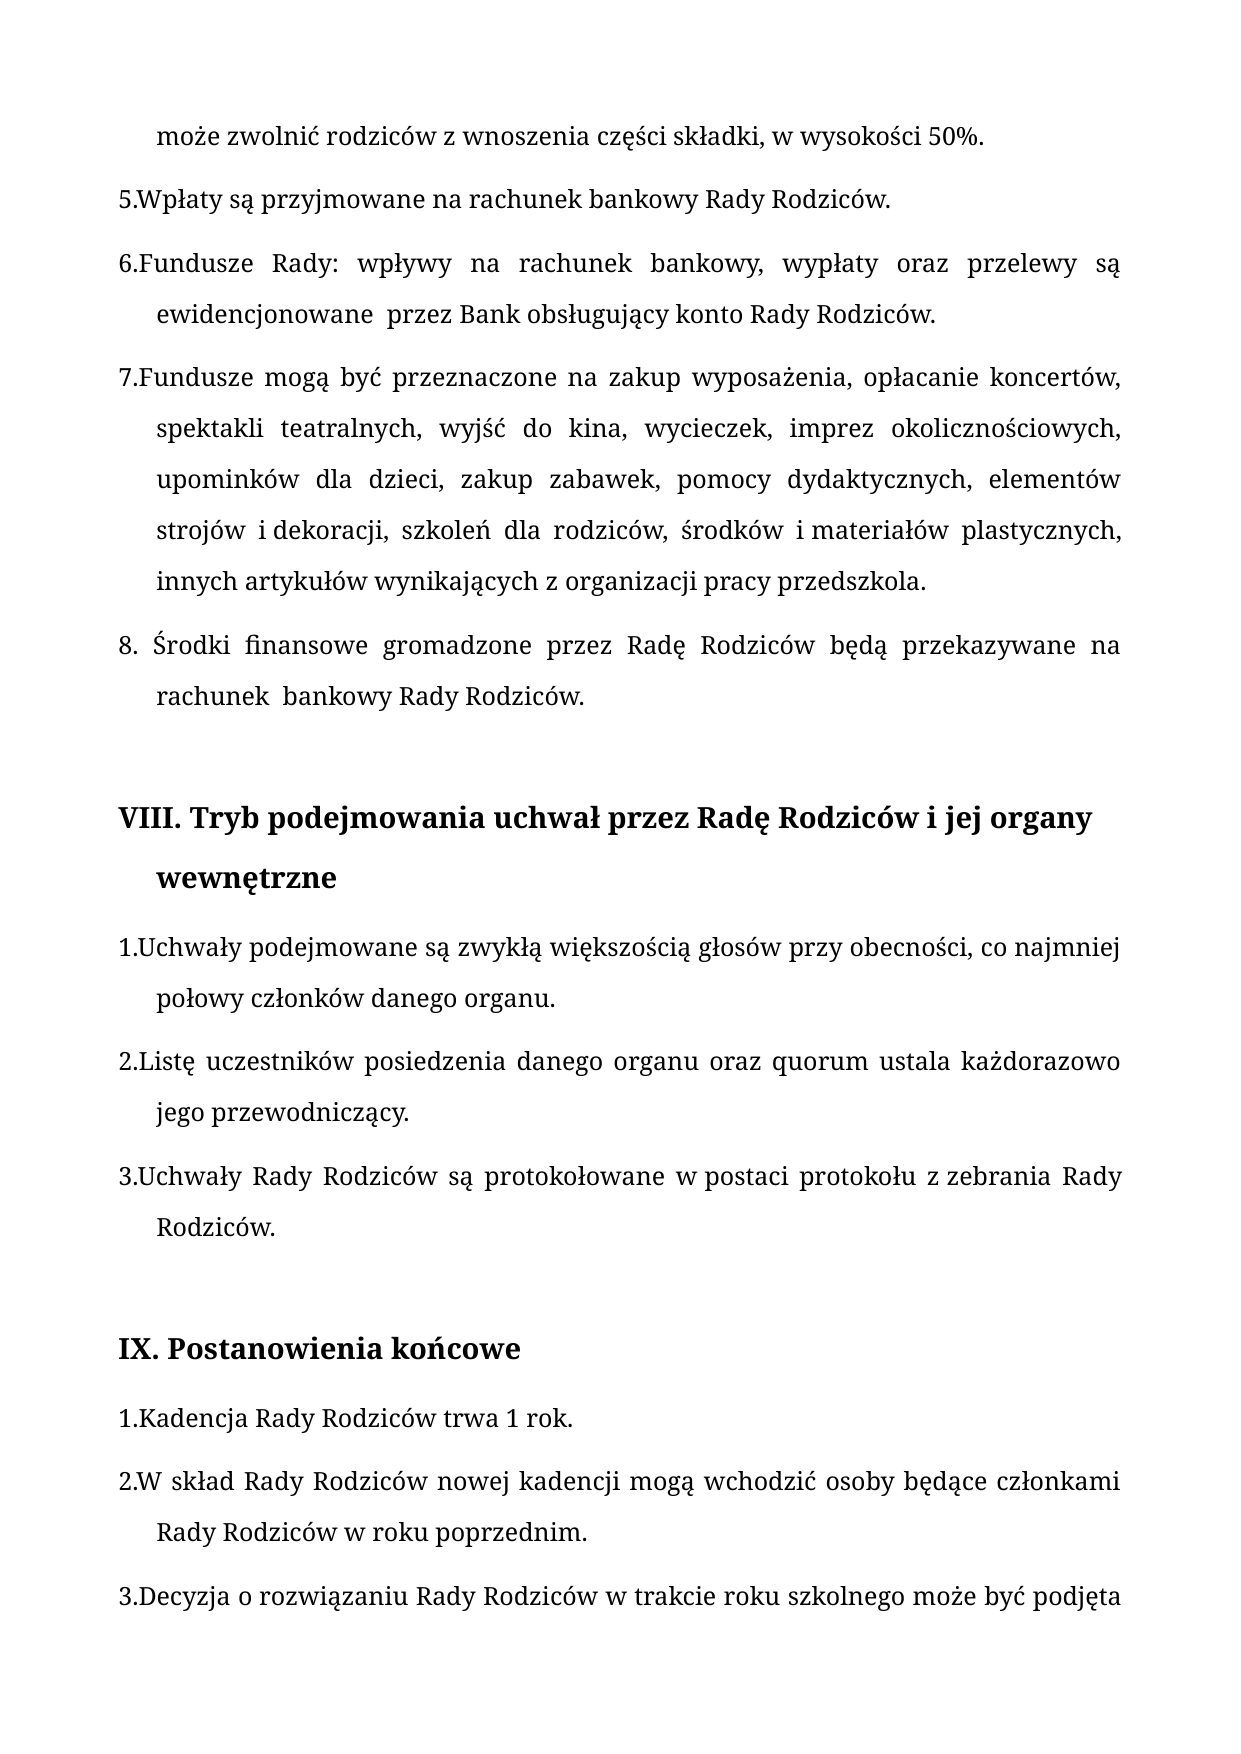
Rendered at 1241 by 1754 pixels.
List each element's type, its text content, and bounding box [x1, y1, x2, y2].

text VIII. Tryb podejmowania uchwał przez Radę Rodziców i jej organy wewnętrzne [118, 798, 1122, 897]
text 3.Decyzja o rozwiązaniu Rady Rodziców w trakcie roku szkolnego może być podjęta [118, 1579, 1122, 1613]
text 1.Uchwały podejmowane są zwykłą większością głosów przy obecności, co najmniej połowy członków danego organu. [118, 929, 1122, 1014]
text 2.Listę uczestników posiedzenia danego organu oraz quorum ustala każdorazowo jego przewodniczący. [118, 1044, 1122, 1129]
text może zwolnić rodziców z wnoszenia części składki, w wysokości 50%. [118, 118, 1122, 152]
text IX. Postanowienia końcowe [118, 1328, 1122, 1368]
text 7.Fundusze mogą być przeznaczone na zakup wyposażenia, opłacanie koncertów, spektakli teatralnych, wyjść do kina, wycieczek, imprez okolicznościowych, upominków dla dzieci, zakup zabawek, pomocy dydaktycznych, elementów strojów i dekoracji, szkoleń dla rodziców, środków i materiałów plastycznych, innych artykułów wynikających z organizacji pracy przedszkola. [118, 360, 1122, 598]
text 8. Środki finansowe gromadzone przez Radę Rodziców będą przekazywane na rachunek bankowy Rady Rodziców. [118, 627, 1122, 713]
text 2.W skład Rady Rodziców nowej kadencji mogą wchodzić osoby będące członkami Rady Rodziców w roku poprzednim. [118, 1464, 1122, 1549]
text 1.Kadencja Rady Rodziców trwa 1 rok. [118, 1401, 1122, 1434]
text 5.Wpłaty są przyjmowane na rachunek bankowy Rady Rodziców. [118, 182, 1122, 216]
text 3.Uchwały Rady Rodziców są protokołowane w postaci protokołu z zebrania Rady Rodziców. [118, 1158, 1122, 1243]
text 6.Fundusze Rady: wpływy na rachunek bankowy, wypłaty oraz przelewy są ewidencjonowane przez Bank obsługujący konto Rady Rodziców. [118, 245, 1122, 330]
